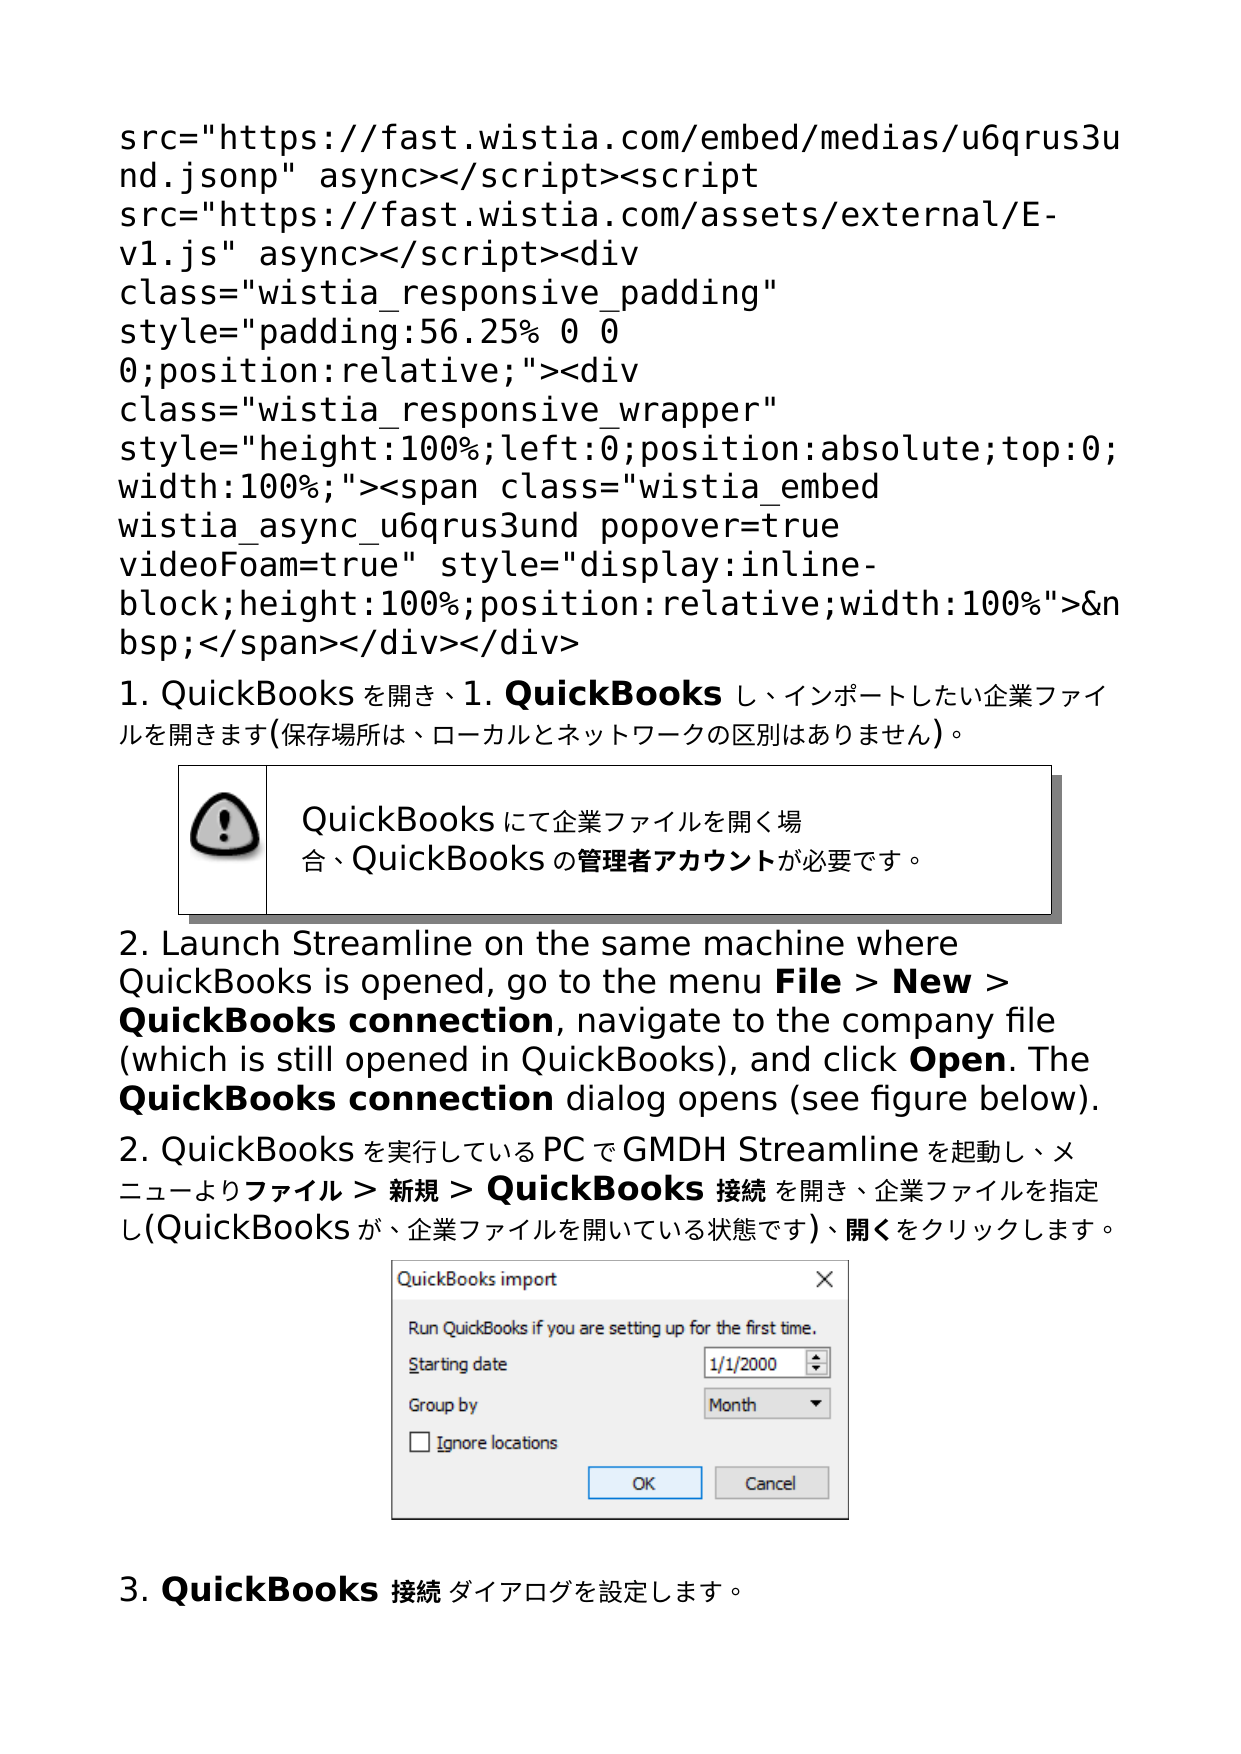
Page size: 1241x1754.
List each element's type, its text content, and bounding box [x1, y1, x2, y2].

picture [190, 788, 266, 864]
text 2. QuickBooksを実行しているPCでGMDH Streamlineを起動し、メニューよりファイル > 新規 > QuickBooks 接続 を開き、企業ファイルを指定し(QuickBooksが、企業ファイルを開いている状態です)、開くをクリックします。 [118, 1131, 1122, 1247]
table_header [179, 766, 266, 913]
table_header QuickBooksにて企業ファイルを開く場合、QuickBooksの管理者アカウントが必要です。 [267, 766, 1051, 913]
text 2. Launch Streamline on the same machine where QuickBooks is opened, go to the menu File > New > QuickBooks connection, navigate to the company file (which is still opened in QuickBooks), and click Open. The QuickBooks connection dialog opens (see figure below). [118, 924, 1122, 1118]
picture [391, 1260, 849, 1520]
text 3. QuickBooks 接続 ダイアログを設定します。 [118, 1571, 1122, 1609]
text src="https://fast.wistia.com/embed/medias/u6qrus3und.jsonp" async></script><script src="https://fast.wistia.com/assets/external/E-v1.js" async></script><div class="wistia_responsive_padding" style="padding:56.25% 0 0 0;position:relative;"><div class="wistia_responsive_wrapper" style="height:100%;left:0;position:absolute;top:0;width:100%;"><span class="wistia_embed wistia_async_u6qrus3und popover=true videoFoam=true" style="display:inline-block;height:100%;position:relative;width:100%">&nbsp;</span></div></div> [118, 118, 1122, 662]
text 1. QuickBooksを開き、1. QuickBooks し、インポートしたい企業ファイルを開きます(保存場所は、ローカルとネットワークの区別はありません)。 [118, 674, 1122, 752]
